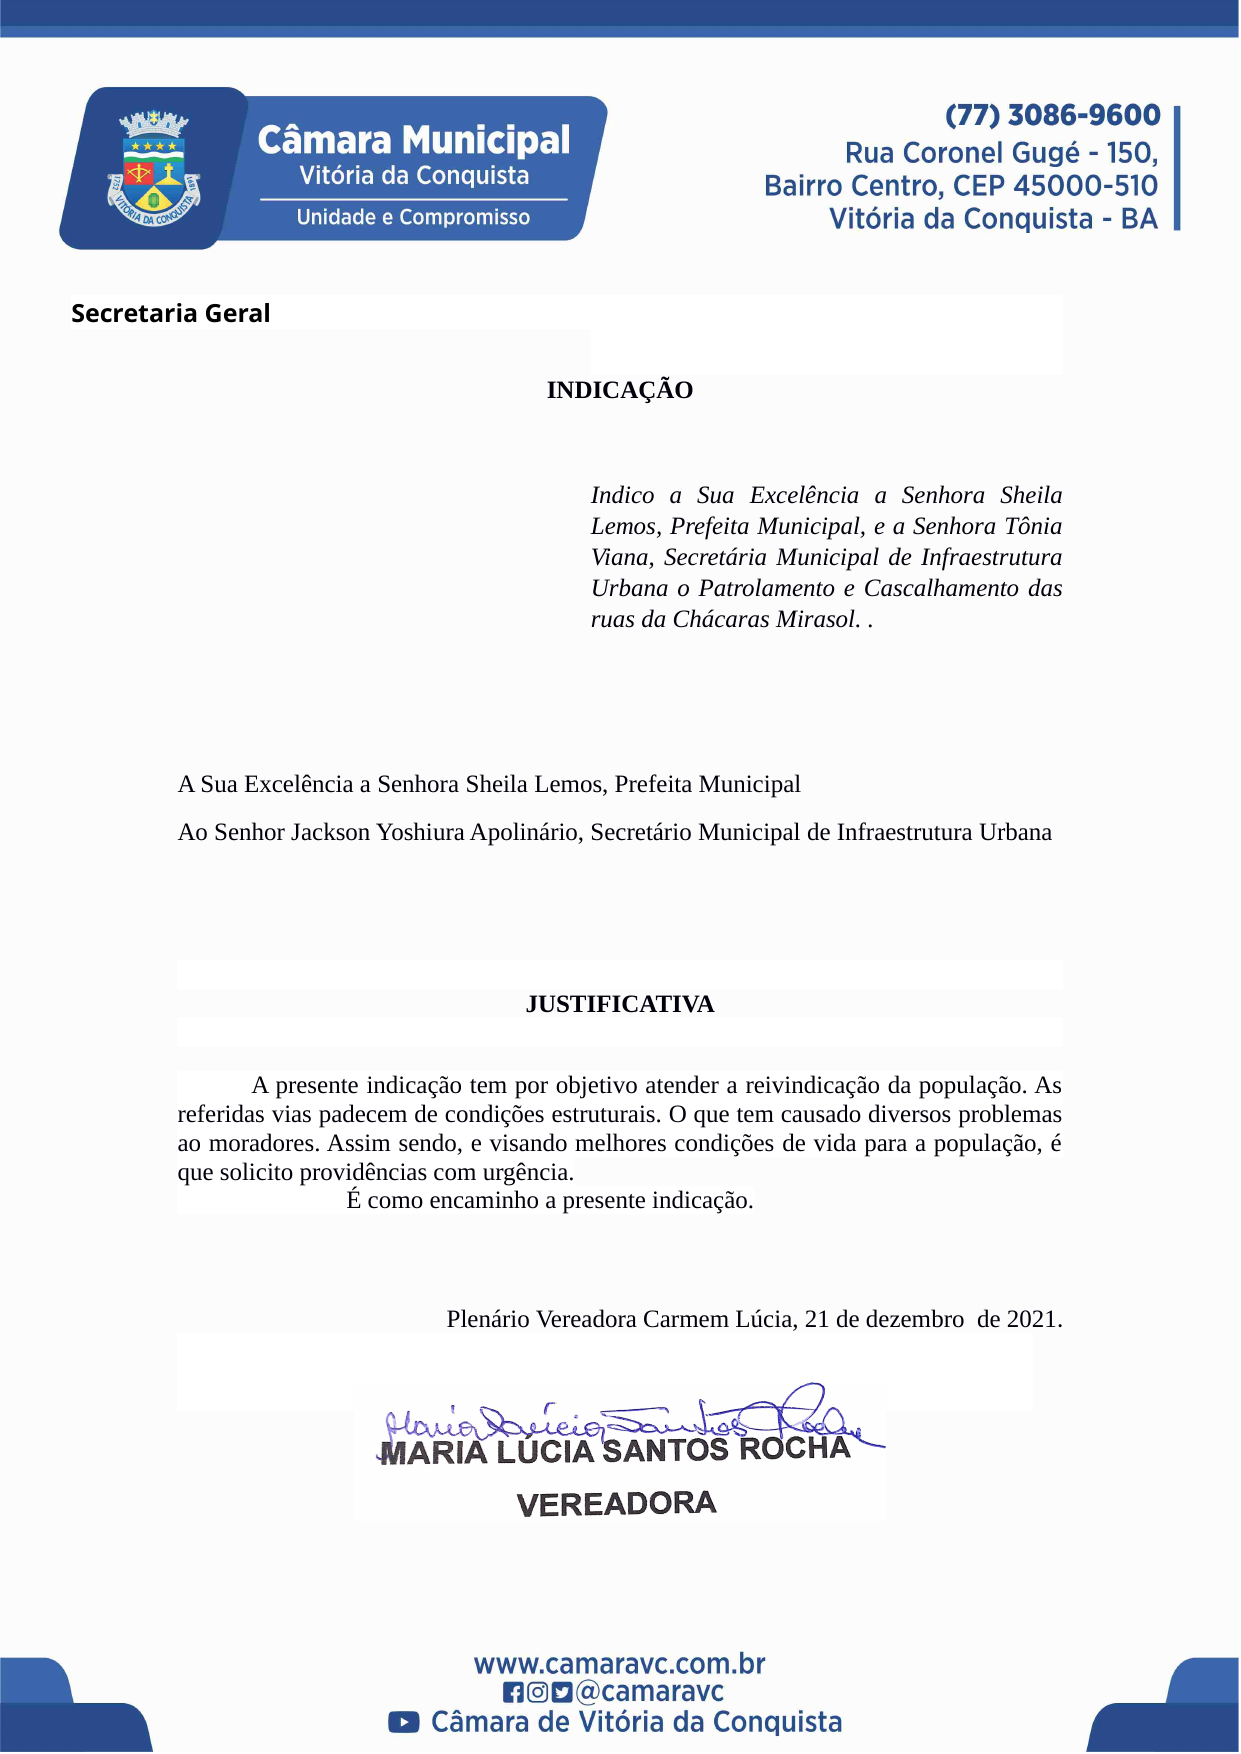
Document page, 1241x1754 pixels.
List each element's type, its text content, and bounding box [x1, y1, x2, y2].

text JUSTIFICATIVA [177, 989, 1063, 1017]
text É como encaminho a presente indicação. [754, 1186, 1063, 1214]
text Secretaria Geral [71, 295, 1063, 329]
picture [0, 0, 1239, 1752]
text Plenário Vereadora Carmem Lúcia, 21 de dezembro de 2021. [177, 1303, 1063, 1333]
text Indico a Sua Excelência a Senhora Sheila Lemos, Prefeita Municipal, e a Senhora Tônia Viana, Secretária Municipal de Infraestrutura Urbana o Patrolamento e Cascalhamento das ruas da Chácaras Mirasol. . [591, 480, 1063, 633]
text INDICAÇÃO [177, 375, 1063, 404]
text A presente indicação tem por objetivo atender a reivindicação da população. As referidas vias padecem de condições estruturais. O que tem causado diversos problemas ao moradores. Assim sendo, e visando melhores condições de vida para a população, é que solicito providências com urgência. [574, 1157, 1063, 1186]
text Ao Senhor Jackson Yoshiura Apolinário, Secretário Municipal de Infraestrutura Urbana [177, 817, 1063, 846]
text A Sua Excelência a Senhora Sheila Lemos, Prefeita Municipal [177, 769, 1063, 798]
